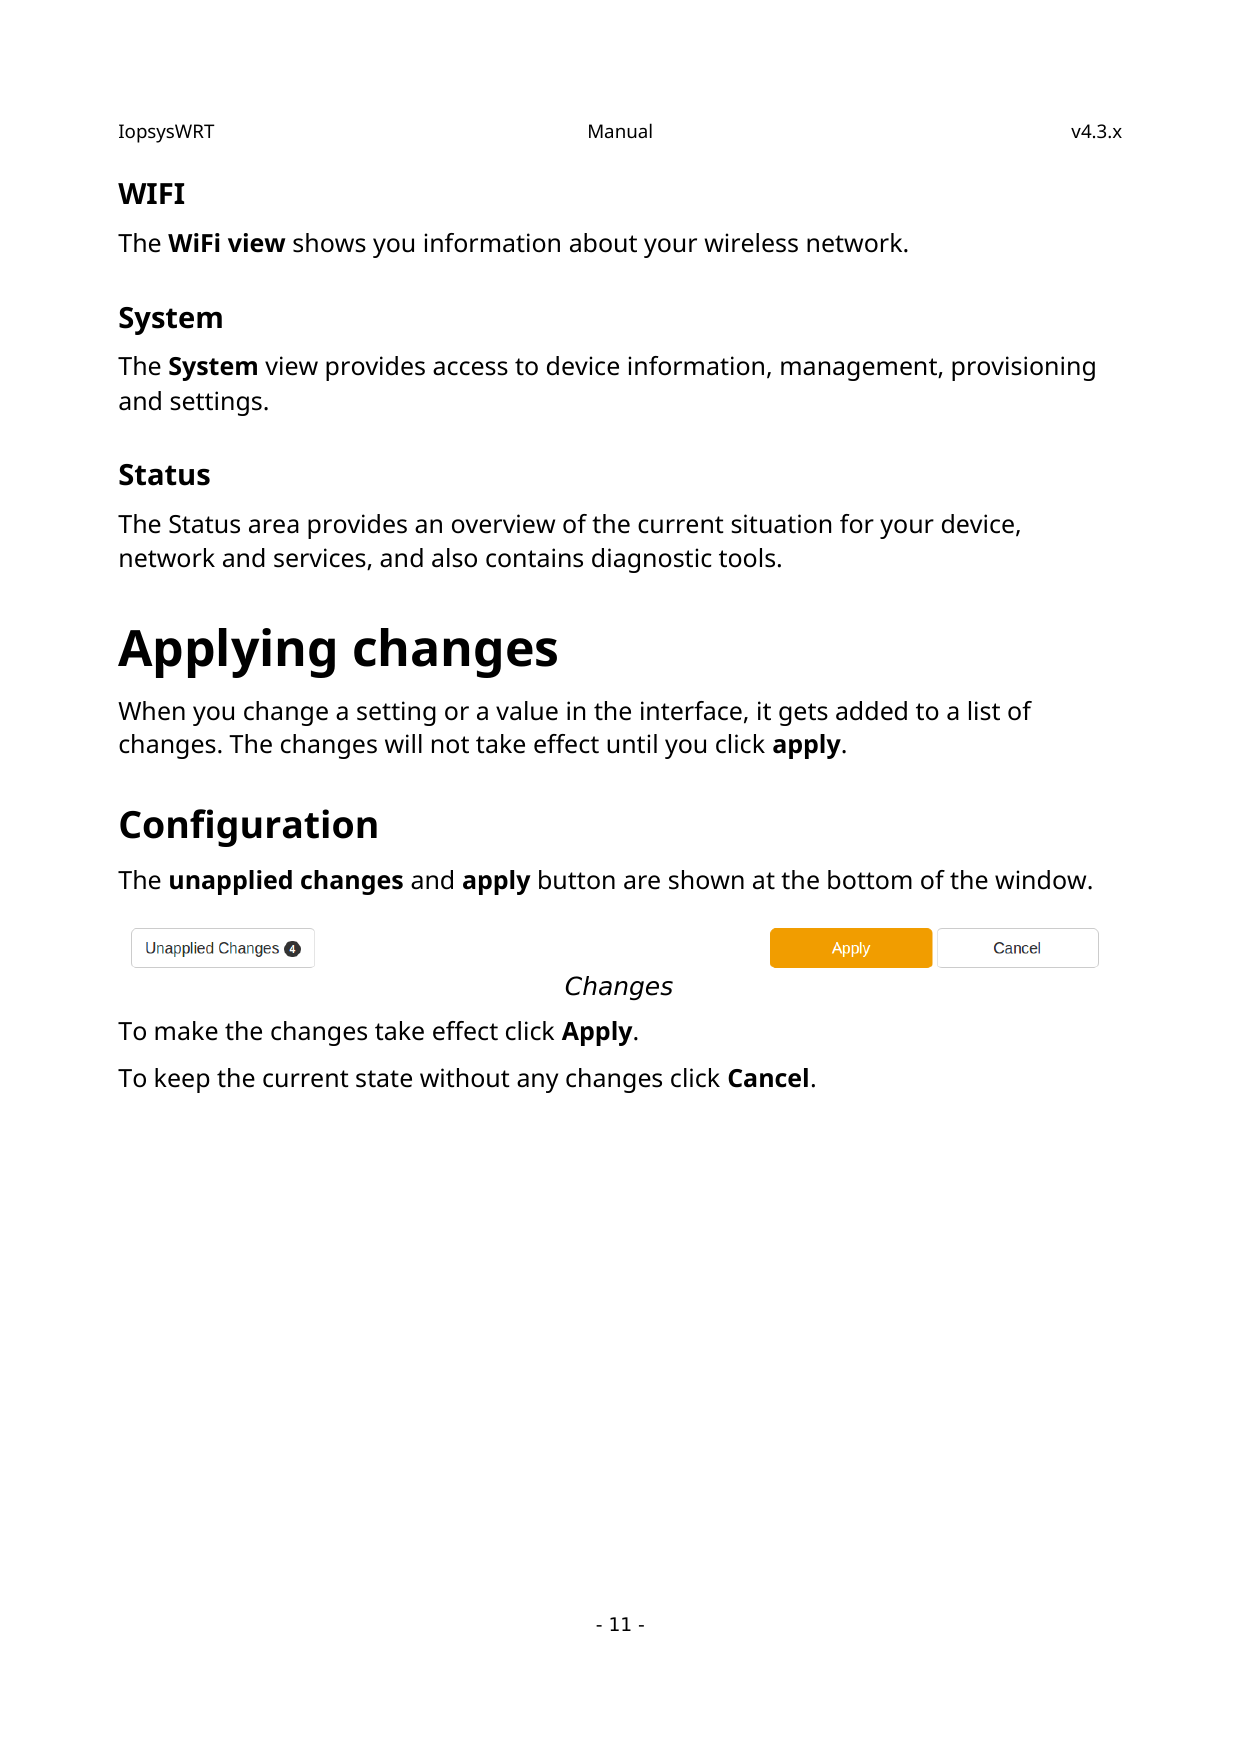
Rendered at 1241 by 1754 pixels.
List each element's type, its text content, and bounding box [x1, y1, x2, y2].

text The WiFi view shows you information about your wireless network. [118, 225, 1122, 259]
picture [118, 921, 1123, 973]
subtitle Status [118, 455, 1122, 494]
subtitle Applying changes [118, 612, 1122, 681]
text Changes [118, 973, 1122, 1001]
subtitle WIFI [118, 173, 1122, 213]
text The System view provides access to device information, management, provisioning and settings. [118, 349, 1122, 417]
subtitle System [118, 297, 1122, 337]
text To make the changes take effect click Apply. [118, 1014, 1122, 1048]
subtitle Configuration [118, 799, 1122, 850]
text The unapplied changes and apply button are shown at the bottom of the window. [118, 862, 1122, 896]
text The Status area provides an overview of the current situation for your device, network and services, and also contains diagnostic tools. [118, 507, 1122, 575]
text To keep the current state without any changes click Cancel. [118, 1060, 1122, 1094]
text When you change a setting or a value in the interface, it gets added to a list of changes. The changes will not take effect until you click apply. [118, 693, 1122, 761]
